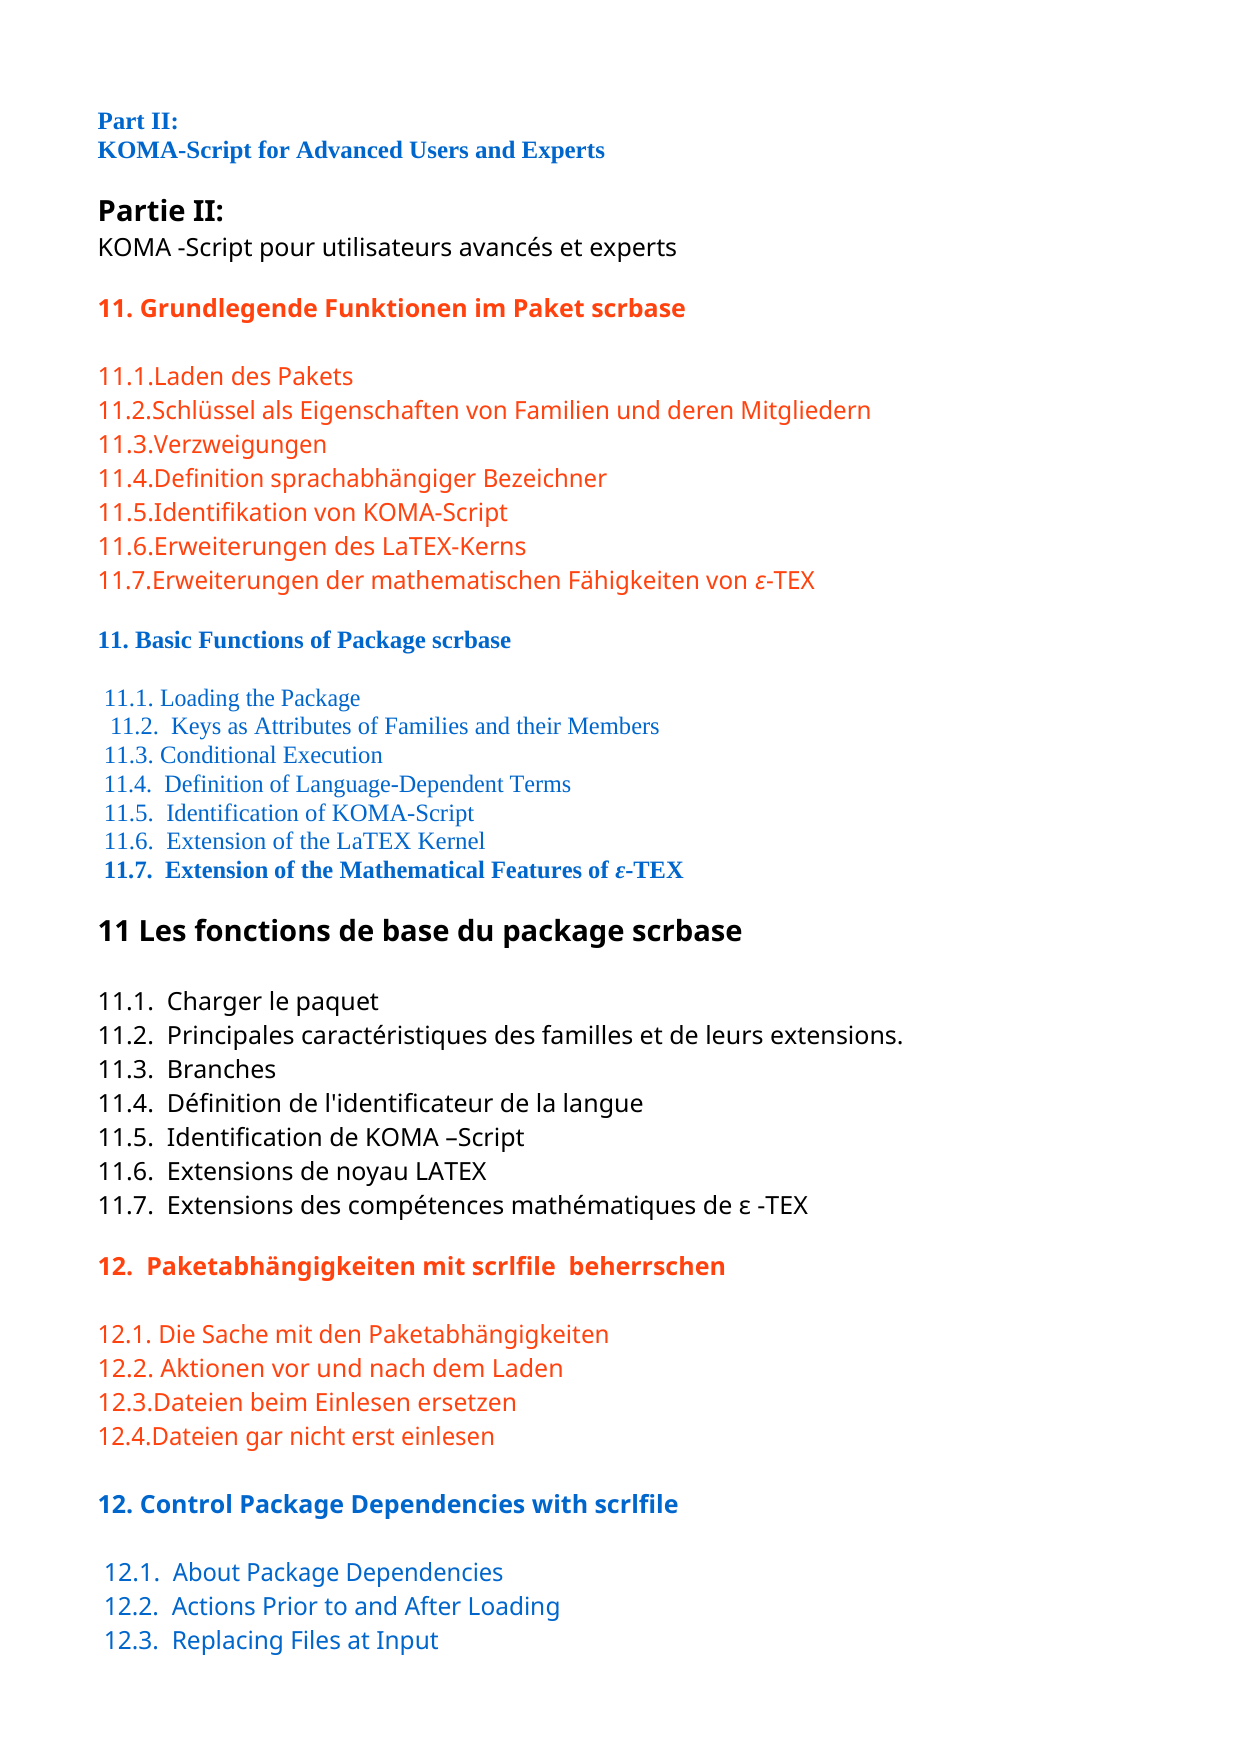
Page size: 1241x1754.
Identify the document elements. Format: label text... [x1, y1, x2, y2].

text 11.7. Extension of the Mathematical Features of ε-TEX [104, 855, 1172, 884]
text 11. Basic Functions of Package scrbase [97, 625, 1172, 654]
text 11.3.Verzweigungen [97, 426, 1172, 461]
text 11.4. Définition de l'identificateur de la langue [97, 1086, 1172, 1120]
text 11. Grundlegende Funktionen im Paket scrbase [97, 290, 1172, 324]
text 12.4.Dateien gar nicht erst einlesen [97, 1419, 1172, 1453]
text 11.6. Extensions de noyau LATEX 11.7. Extensions des compétences mathématiques de ε -TEX [97, 1154, 1172, 1222]
text 12.1. About Package Dependencies [104, 1555, 1172, 1589]
text 11.1. Charger le paquet 11.2. Principales caractéristiques des familles et de leurs extensions. 11.3. Branches [97, 983, 1172, 1086]
text KOMA-Script for Advanced Users and Experts [97, 135, 1172, 164]
text 11.5. Identification de KOMA –Script [97, 1120, 1172, 1154]
text 11.4. Definition of Language-Dependent Terms [104, 769, 1172, 798]
text 11.5.Identifikation von KOMA-Script [97, 494, 1172, 529]
text 12.2. Aktionen vor und nach dem Laden [97, 1351, 1172, 1384]
text KOMA -Script pour utilisateurs avancés et experts [97, 230, 1172, 290]
text 12. Paketabhängigkeiten mit scrlfile beherrschen [97, 1248, 1172, 1282]
text 11 Les fonctions de base du package scrbase [97, 910, 1172, 983]
text Partie II: [97, 190, 1172, 230]
text 12.2. Actions Prior to and After Loading [104, 1589, 1172, 1623]
text 11.1. Loading the Package [104, 683, 1172, 711]
text 11.3. Conditional Execution [104, 740, 1172, 769]
text 11.6.Erweiterungen des LaTEX-Kerns [97, 529, 1172, 563]
text 11.2. Keys as Attributes of Families and their Members [104, 711, 1172, 740]
text 12.3.Dateien beim Einlesen ersetzen [97, 1384, 1172, 1419]
text 12. Control Package Dependencies with scrlfile [97, 1487, 1172, 1521]
text 11.6. Extension of the LaTEX Kernel [97, 826, 1172, 855]
text 11.5. Identification of KOMA-Script [104, 798, 1172, 826]
text 11.7.Erweiterungen der mathematischen Fähigkeiten von ε-TEX [97, 563, 1172, 597]
text 11.2.Schlüssel als Eigenschaften von Familien und deren Mitgliedern [97, 392, 1172, 426]
text Part II: [97, 106, 1172, 135]
text 12.3. Replacing Files at Input [104, 1623, 1172, 1657]
text 12.1. Die Sache mit den Paketabhängigkeiten [97, 1316, 1172, 1351]
text 11.1.Laden des Pakets [97, 358, 1172, 392]
text 11.4.Definition sprachabhängiger Bezeichner [97, 461, 1172, 494]
